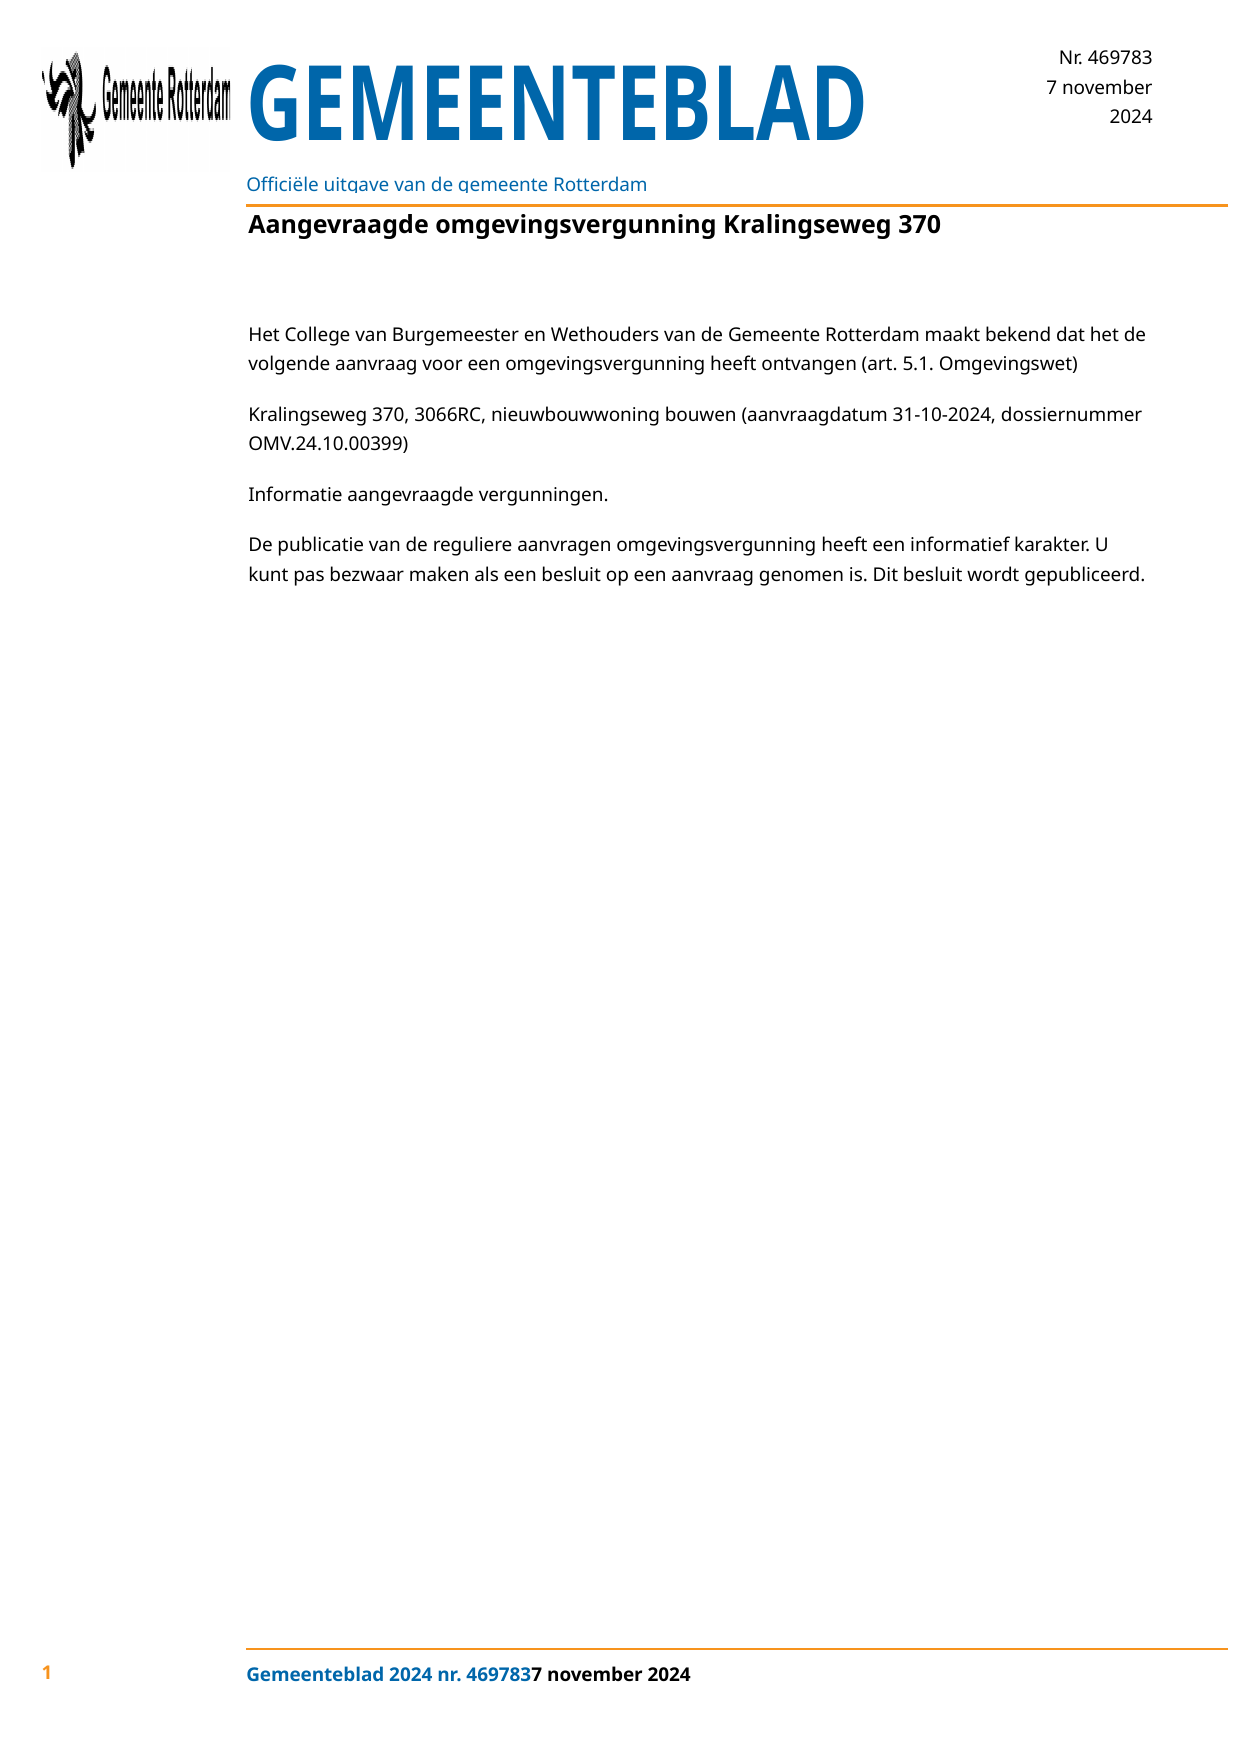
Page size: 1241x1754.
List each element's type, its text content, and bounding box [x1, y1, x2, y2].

text Kralingseweg 370, 3066RC, nieuwbouwwoning bouwen (aanvraagdatum 31-10-2024, dossiernummer OMV.24.10.00399) [248, 401, 1152, 456]
text Informatie aangevraagde vergunningen. [248, 481, 1152, 506]
text De publicatie van de reguliere aanvragen omgevingsvergunning heeft een informatief karakter. U kunt pas bezwaar maken als een besluit op een aanvraag genomen is. Dit besluit wordt gepubliceerd. [248, 531, 1152, 586]
text Aangevraagde omgevingsvergunning Kralingseweg 370 [248, 207, 1152, 241]
text Het College van Burgemeester en Wethouders van de Gemeente Rotterdam maakt bekend dat het de volgende aanvraag voor een omgevingsvergunning heeft ontvangen (art. 5.1. Omgevingswet) [248, 321, 1152, 376]
picture [41, 47, 231, 172]
